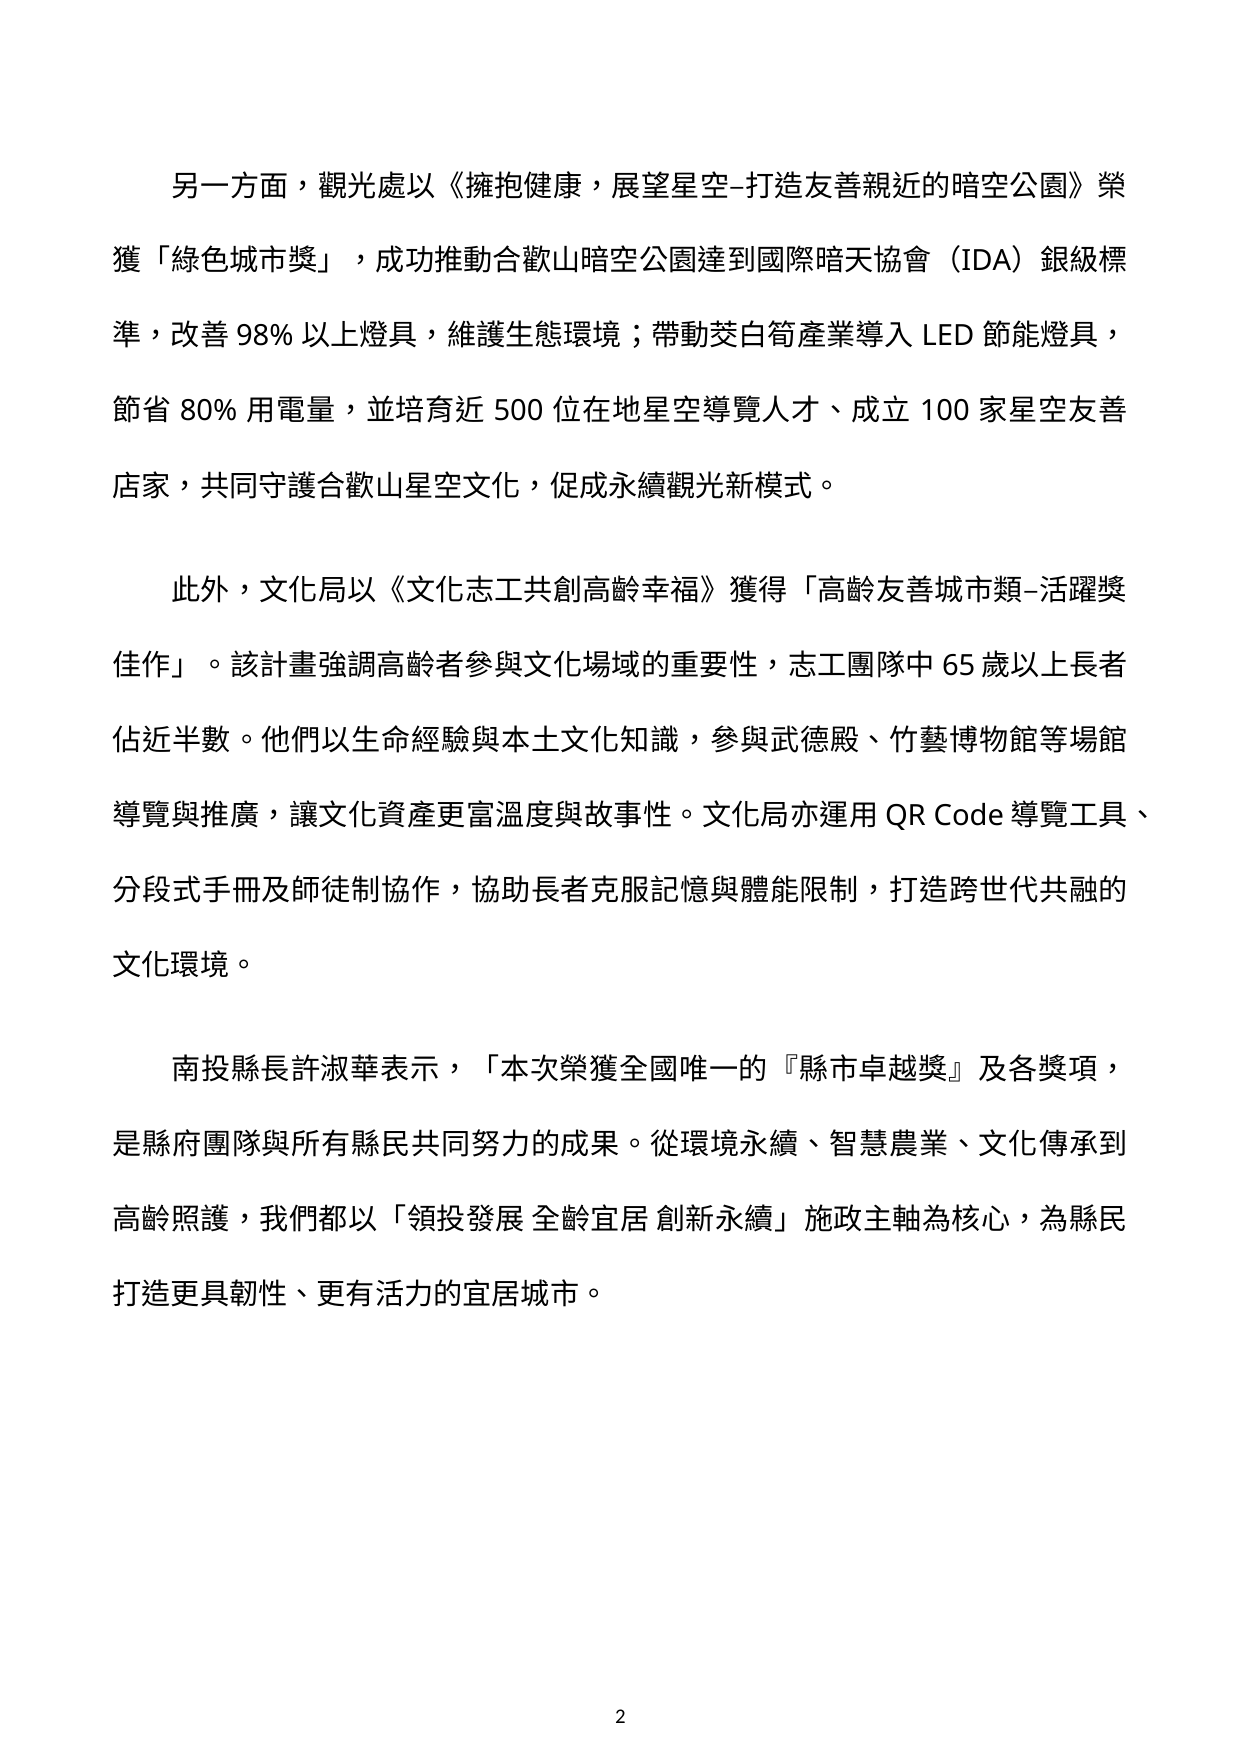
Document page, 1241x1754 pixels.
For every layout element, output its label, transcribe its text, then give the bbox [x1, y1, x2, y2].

text 另一方面，觀光處以《擁抱健康，展望星空–打造友善親近的暗空公園》榮獲「綠色城市獎」，成功推動合歡山暗空公園達到國際暗天協會（IDA）銀級標準，改善 98% 以上燈具，維護生態環境；帶動茭白筍產業導入 LED 節能燈具，節省 80% 用電量，並培育近 500 位在地星空導覽人才、成立 100 家星空友善店家，共同守護合歡山星空文化，促成永續觀光新模式。 [112, 146, 1128, 521]
text 此外，文化局以《文化志工共創高齡幸福》獲得「高齡友善城市類–活躍獎佳作」。該計畫強調高齡者參與文化場域的重要性，志工團隊中65歲以上長者佔近半數。他們以生命經驗與本土文化知識，參與武德殿、竹藝博物館等場館導覽與推廣，讓文化資產更富溫度與故事性。文化局亦運用QR Code導覽工具、分段式手冊及師徒制協作，協助長者克服記憶與體能限制，打造跨世代共融的文化環境。 [112, 550, 1128, 1000]
text 南投縣長許淑華表示，「本次榮獲全國唯一的『縣市卓越獎』及各獎項，是縣府團隊與所有縣民共同努力的成果。從環境永續、智慧農業、文化傳承到高齡照護，我們都以「領投發展 全齡宜居 創新永續」施政主軸為核心，為縣民打造更具韌性、更有活力的宜居城市。 [112, 1029, 1128, 1329]
